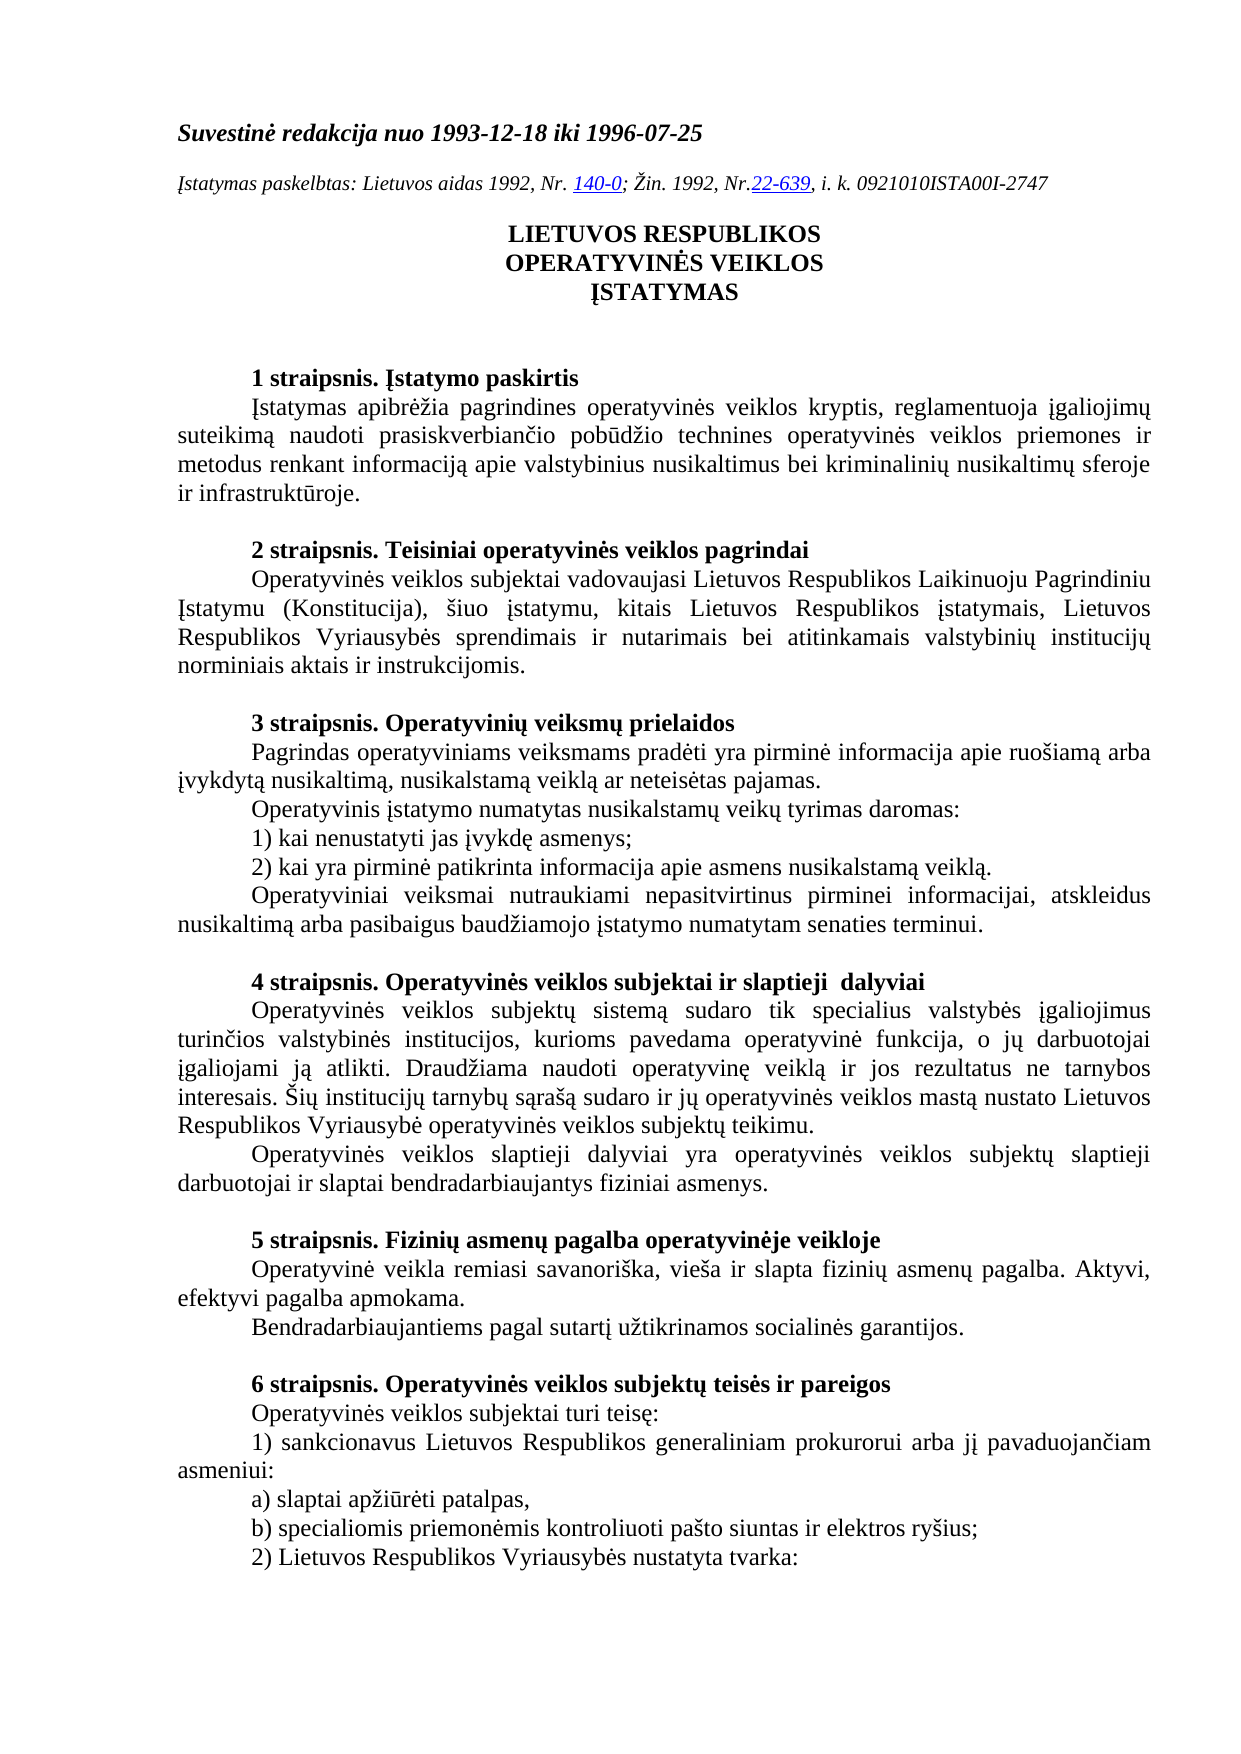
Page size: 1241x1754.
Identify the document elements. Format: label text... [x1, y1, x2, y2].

text Bendradarbiaujantiems pagal sutartį užtikrinamos socialinės garantijos. [177, 1312, 1152, 1340]
text Pagrindas operatyviniams veiksmams pradėti yra pirminė informacija apie ruošiamą arba įvykdytą nusikaltimą, nusikalstamą veiklą ar neteisėtas pajamas. [177, 737, 1152, 794]
text 1) sankcionavus Lietuvos Respublikos generaliniam prokurorui arba jį pavaduojančiam asmeniui: [177, 1427, 1152, 1484]
text 5 straipsnis. Fizinių asmenų pagalba operatyvinėje veikloje [177, 1225, 1152, 1254]
text 4 straipsnis. Operatyvinės veiklos subjektai ir slaptieji dalyviai [177, 967, 1152, 995]
text Įstatymas paskelbtas: Lietuvos aidas 1992, Nr. 140-0; Žin. 1992, Nr.22-639, i. k. 0921010ISTA00I-2747 [177, 171, 1152, 195]
text 1) kai nenustatyti jas įvykdę asmenys; [177, 823, 1152, 852]
text Operatyvinės veiklos slaptieji dalyviai yra operatyvinės veiklos subjektų slaptieji darbuotojai ir slaptai bendradarbiaujantys fiziniai asmenys. [177, 1139, 1152, 1197]
text Įstatymas apibrėžia pagrindines operatyvinės veiklos kryptis, reglamentuoja įgaliojimų suteikimą naudoti prasiskverbiančio pobūdžio technines operatyvinės veiklos priemones ir metodus renkant informaciją apie valstybinius nusikaltimus bei kriminalinių nusikaltimų sferoje ir infrastruktūroje. [177, 392, 1152, 507]
text Operatyvinės veiklos subjektai turi teisę: [177, 1398, 1152, 1427]
text 1 straipsnis. Įstatymo paskirtis [177, 363, 1152, 392]
text 3 straipsnis. Operatyvinių veiksmų prielaidos [177, 708, 1152, 737]
text Operatyvinės veiklos subjektai vadovaujasi Lietuvos Respublikos Laikinuoju Pagrindiniu Įstatymu (Konstitucija), šiuo įstatymu, kitais Lietuvos Respublikos įstatymais, Lietuvos Respublikos Vyriausybės sprendimais ir nutarimais bei atitinkamais valstybinių institucijų norminiais aktais ir instrukcijomis. [177, 564, 1152, 679]
text 2 straipsnis. Teisiniai operatyvinės veiklos pagrindai [177, 535, 1152, 564]
text 2) Lietuvos Respublikos Vyriausybės nustatyta tvarka: [177, 1542, 1152, 1570]
text Operatyvinis įstatymo numatytas nusikalstamų veikų tyrimas daromas: [177, 794, 1152, 823]
text Suvestinė redakcija nuo 1993-12-18 iki 1996-07-25 [177, 118, 1152, 147]
text Operatyvinės veiklos subjektų sistemą sudaro tik specialius valstybės įgaliojimus turinčios valstybinės institucijos, kurioms pavedama operatyvinė funkcija, o jų darbuotojai įgaliojami ją atlikti. Draudžiama naudoti operatyvinę veiklą ir jos rezultatus ne tarnybos interesais. Šių institucijų tarnybų sąrašą sudaro ir jų operatyvinės veiklos mastą nustato Lietuvos Respublikos Vyriausybė operatyvinės veiklos subjektų teikimu. [177, 995, 1152, 1139]
text b) specialiomis priemonėmis kontroliuoti pašto siuntas ir elektros ryšius; [177, 1513, 1152, 1542]
text a) slaptai apžiūrėti patalpas, [177, 1484, 1152, 1513]
text 6 straipsnis. Operatyvinės veiklos subjektų teisės ir pareigos [177, 1369, 1152, 1398]
text Operatyviniai veiksmai nutraukiami nepasitvirtinus pirminei informacijai, atskleidus nusikaltimą arba pasibaigus baudžiamojo įstatymo numatytam senaties terminui. [177, 880, 1152, 938]
text Operatyvinė veikla remiasi savanoriška, vieša ir slapta fizinių asmenų pagalba. Aktyvi, efektyvi pagalba apmokama. [177, 1254, 1152, 1312]
text LIETUVOS RESPUBLIKOS OPERATYVINĖS VEIKLOS ĮSTATYMAS [177, 219, 1152, 305]
text 2) kai yra pirminė patikrinta informacija apie asmens nusikalstamą veiklą. [177, 852, 1152, 880]
